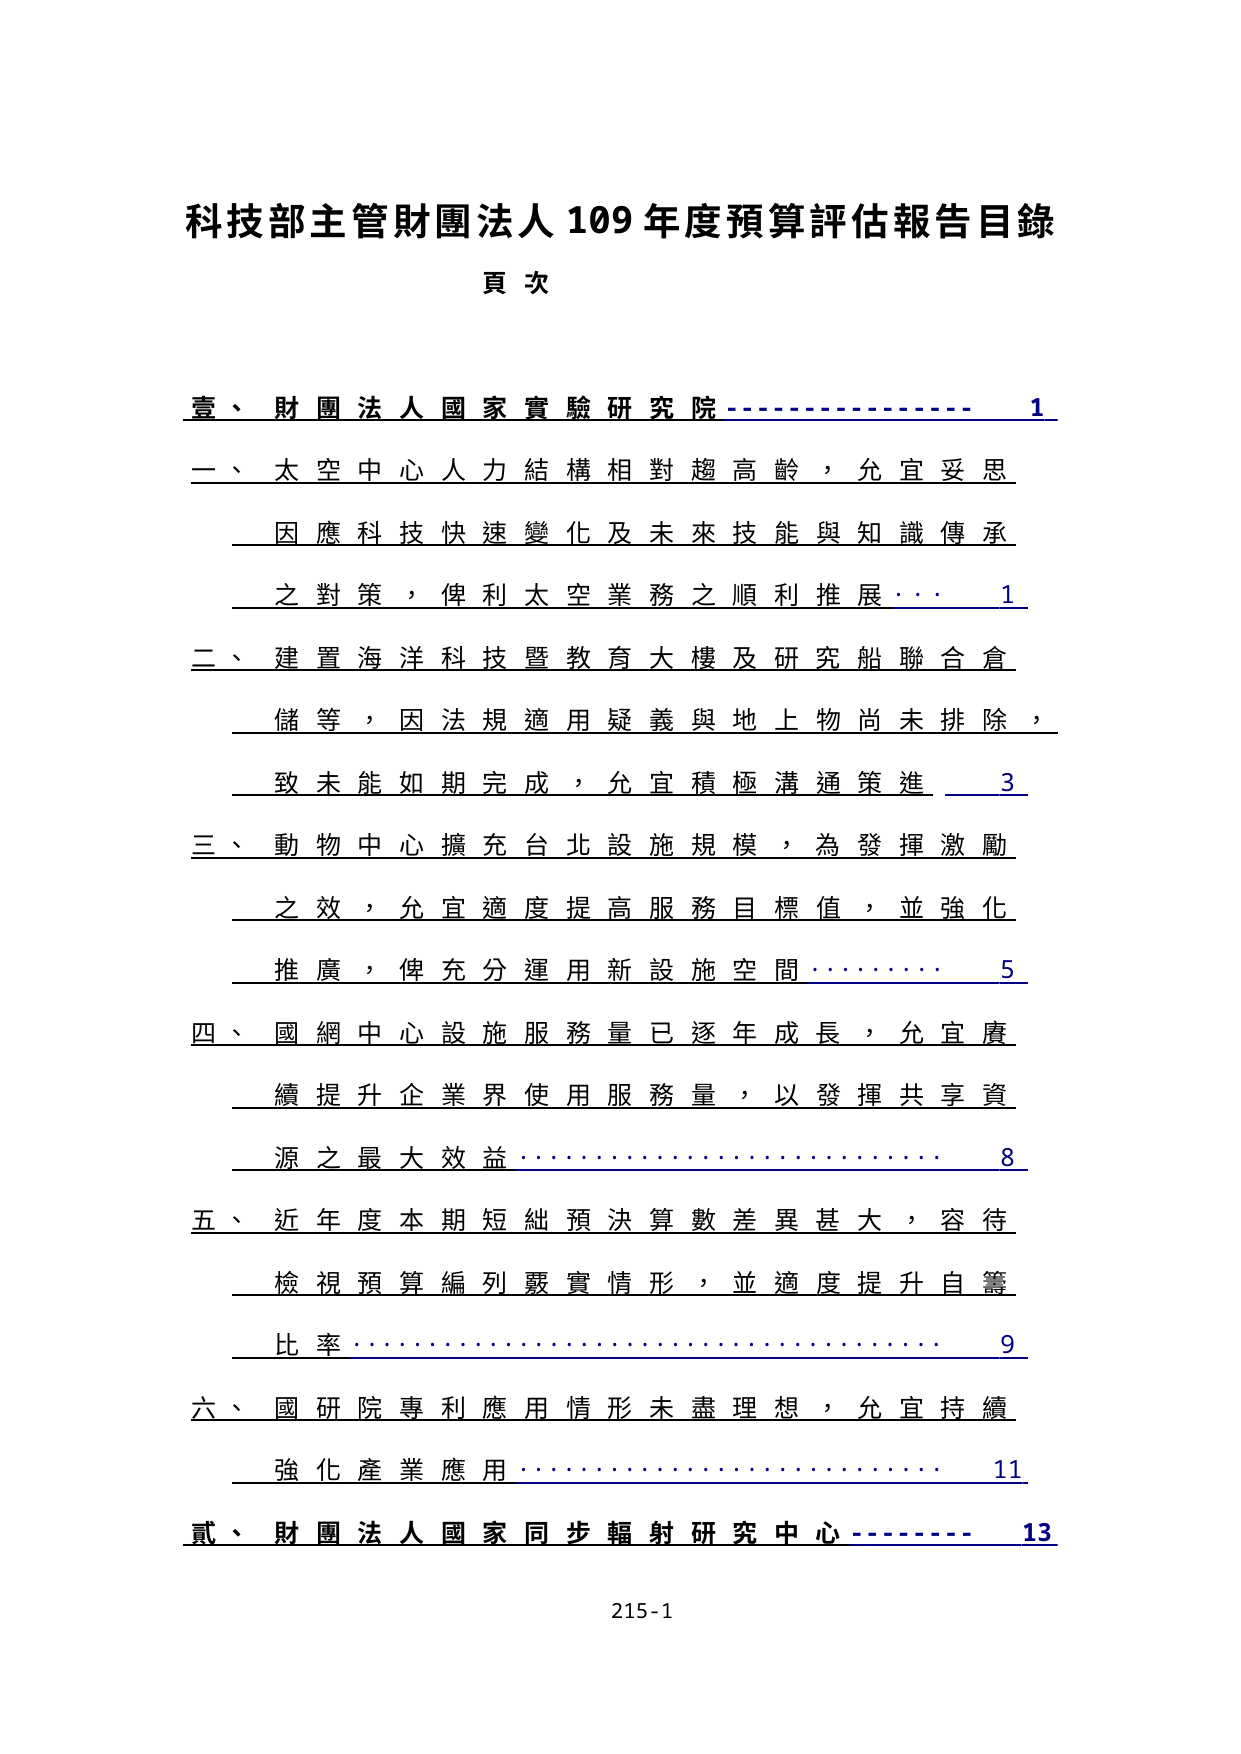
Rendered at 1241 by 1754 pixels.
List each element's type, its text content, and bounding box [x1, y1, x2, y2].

text 壹、財團法人國家實驗研究院 1 [183, 365, 1058, 419]
text 三、動物中心擴充台北設施規模，為發揮激勵之效，允宜適度提高服務目標值，並強化推廣，俾充分運用新設施空間 5 [183, 802, 1028, 990]
text [183, 421, 1058, 427]
text [183, 1546, 1058, 1552]
text 科技部主管財團法人109年度預算評估報告目錄 頁次 [183, 177, 1058, 302]
text 五、近年度本期短絀預決算數差異甚大，容待檢視預算編列覈實情形，並適度提升自籌比率 9 [183, 1177, 1028, 1365]
text 四、國網中心設施服務量已逐年成長，允宜賡續提升企業界使用服務量，以發揮共享資源之最大效益 8 [183, 990, 1028, 1177]
text 一、太空中心人力結構相對趨高齡，允宜妥思因應科技快速變化及未來技能與知識傳承之對策，俾利太空業務之順利推展 1 [183, 427, 1028, 615]
text 六、國研院專利應用情形未盡理想，允宜持續強化產業應用 11 [183, 1365, 1028, 1490]
text 貳、財團法人國家同步輻射研究中心 13 [183, 1490, 1058, 1544]
text 二、建置海洋科技暨教育大樓及研究船聯合倉儲等，因法規適用疑義與地上物尚未排除，致未能如期完成，允宜積極溝通策進 3 [183, 615, 1028, 802]
